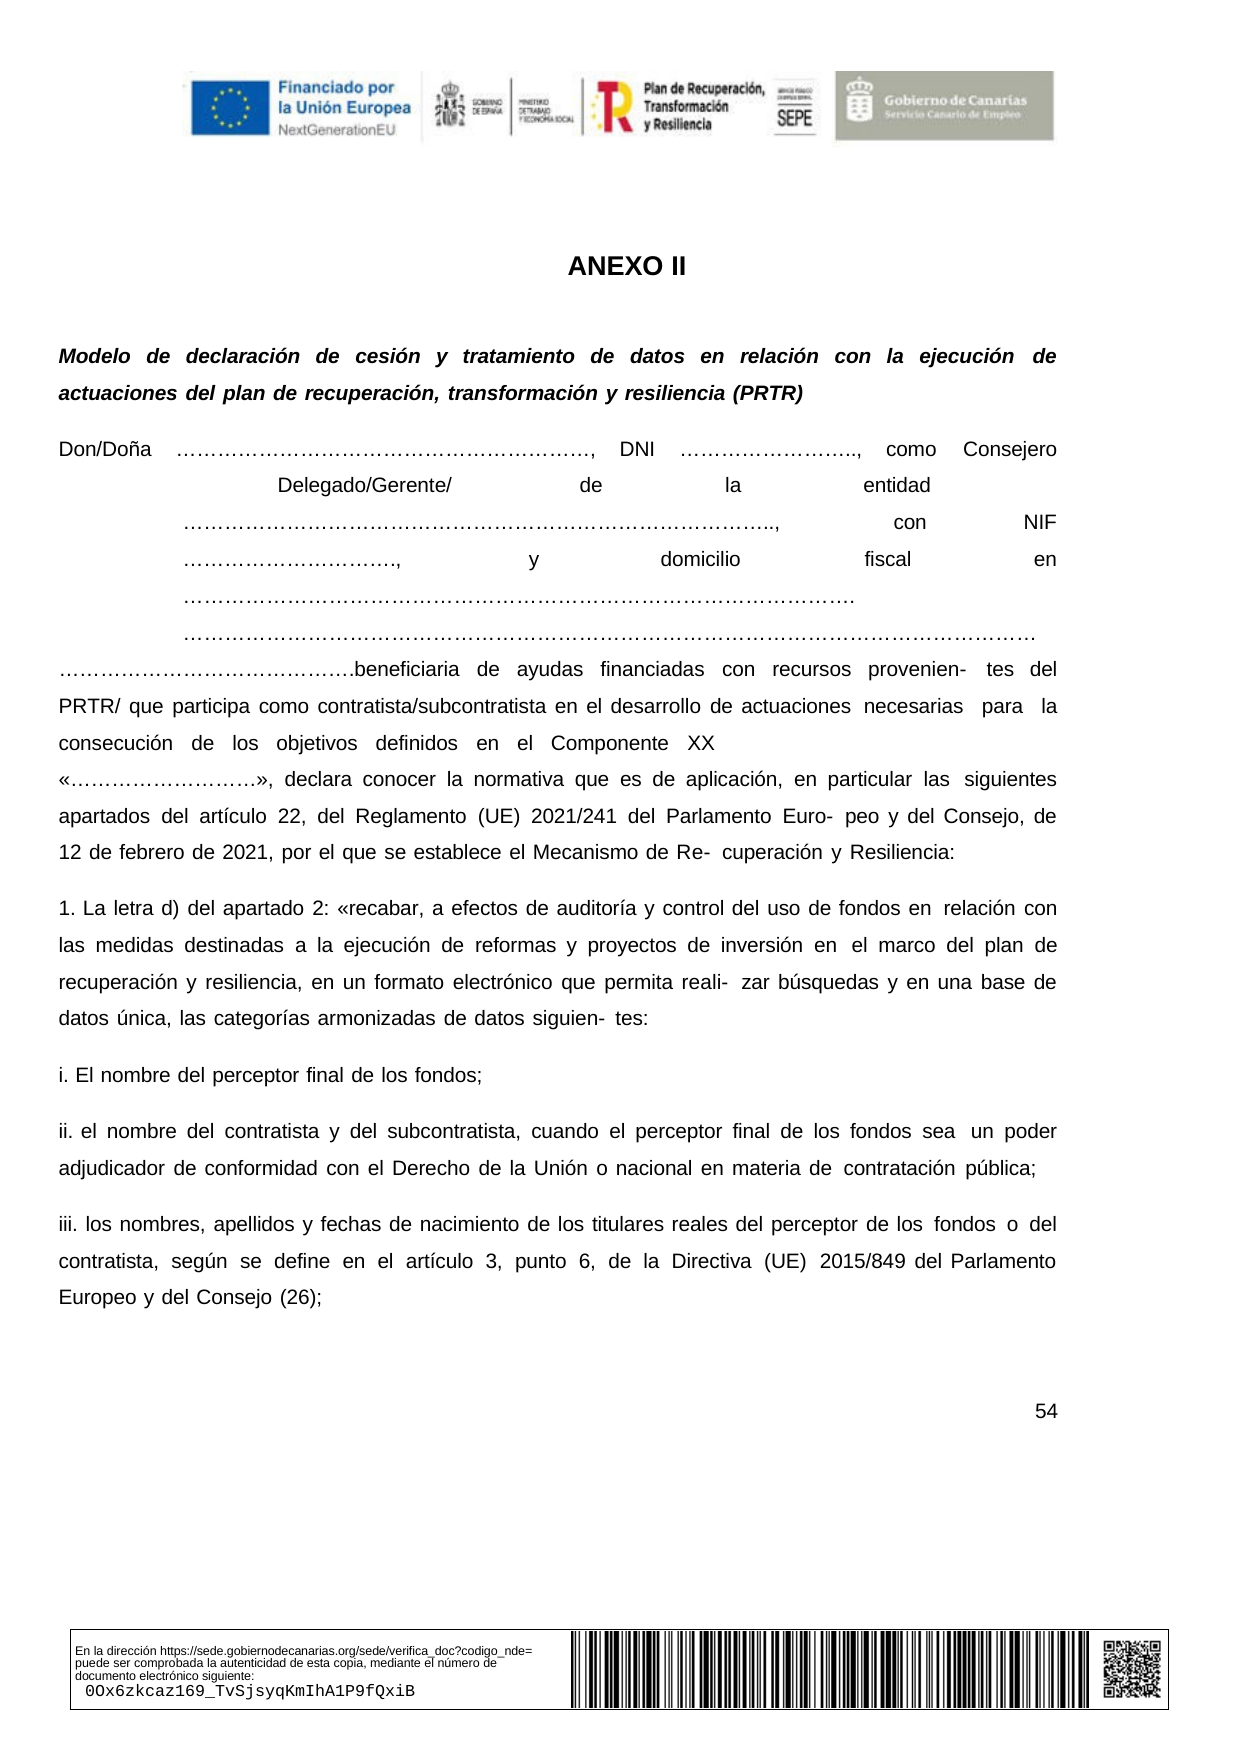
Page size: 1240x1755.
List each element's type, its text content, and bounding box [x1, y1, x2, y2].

subtitle Modelo de declaración de cesión y tratamiento de datos en relación con la ejecución de actuaciones del plan de recuperación, transformación y resiliencia (PRTR) [58, 344, 1057, 404]
text …………………………………….beneficiaria de ayudas financiadas con recursos provenien- tes del PRTR/ que participa como contratista/subcontratista en el desarrollo de actuaciones necesarias para la consecución de los objetivos definidos en el Componente XX [58, 657, 1058, 754]
text ………………………………………………………………………….., con NIF [182, 510, 1181, 534]
text «………………………», declara conocer la normativa que es de aplicación, en particular las siguientes apartados del artículo 22, del Reglamento (UE) 2021/241 del Parlamento Euro- peo y del Consejo, de 12 de febrero de 2021, por el que se establece el Mecanismo de Re- cuperación y Resiliencia: [58, 767, 1058, 864]
list La letra d) del apartado 2: «recabar, a efectos de auditoría y control del uso de fondos en relación con las medidas destinadas a la ejecución de reformas y proyectos de inversión en el marco del plan de recuperación y resiliencia, en un formato electrónico que permita reali- zar búsquedas y en una base de datos única, las categorías armonizadas de datos siguien- tes: [58, 896, 1058, 1030]
text ……………………………………………………………………………………. [182, 584, 1181, 608]
text …………………………., y domicilio fiscal en [182, 547, 1181, 571]
list el nombre del contratista y del subcontratista, cuando el perceptor final de los fondos sea un poder adjudicador de conformidad con el Derecho de la Unión o nacional en materia de contratación pública; [58, 1119, 1057, 1180]
text Don/Doña ……………………………………………………, DNI …………………….., como Consejero Delegado/Gerente/ de la entidad [58, 436, 1057, 497]
text …………………………………………………………………………………………………………… [182, 621, 1181, 644]
subtitle ANEXO II [413, 250, 840, 281]
text 54 [58, 1399, 1058, 1423]
list los nombres, apellidos y fechas de nacimiento de los titulares reales del perceptor de los fondos o del contratista, según se define en el artículo 3, punto 6, de la Directiva (UE) 2015/849 del Parlamento Europeo y del Consejo (26); [58, 1212, 1057, 1309]
list El nombre del perceptor final de los fondos; [58, 1063, 1181, 1087]
